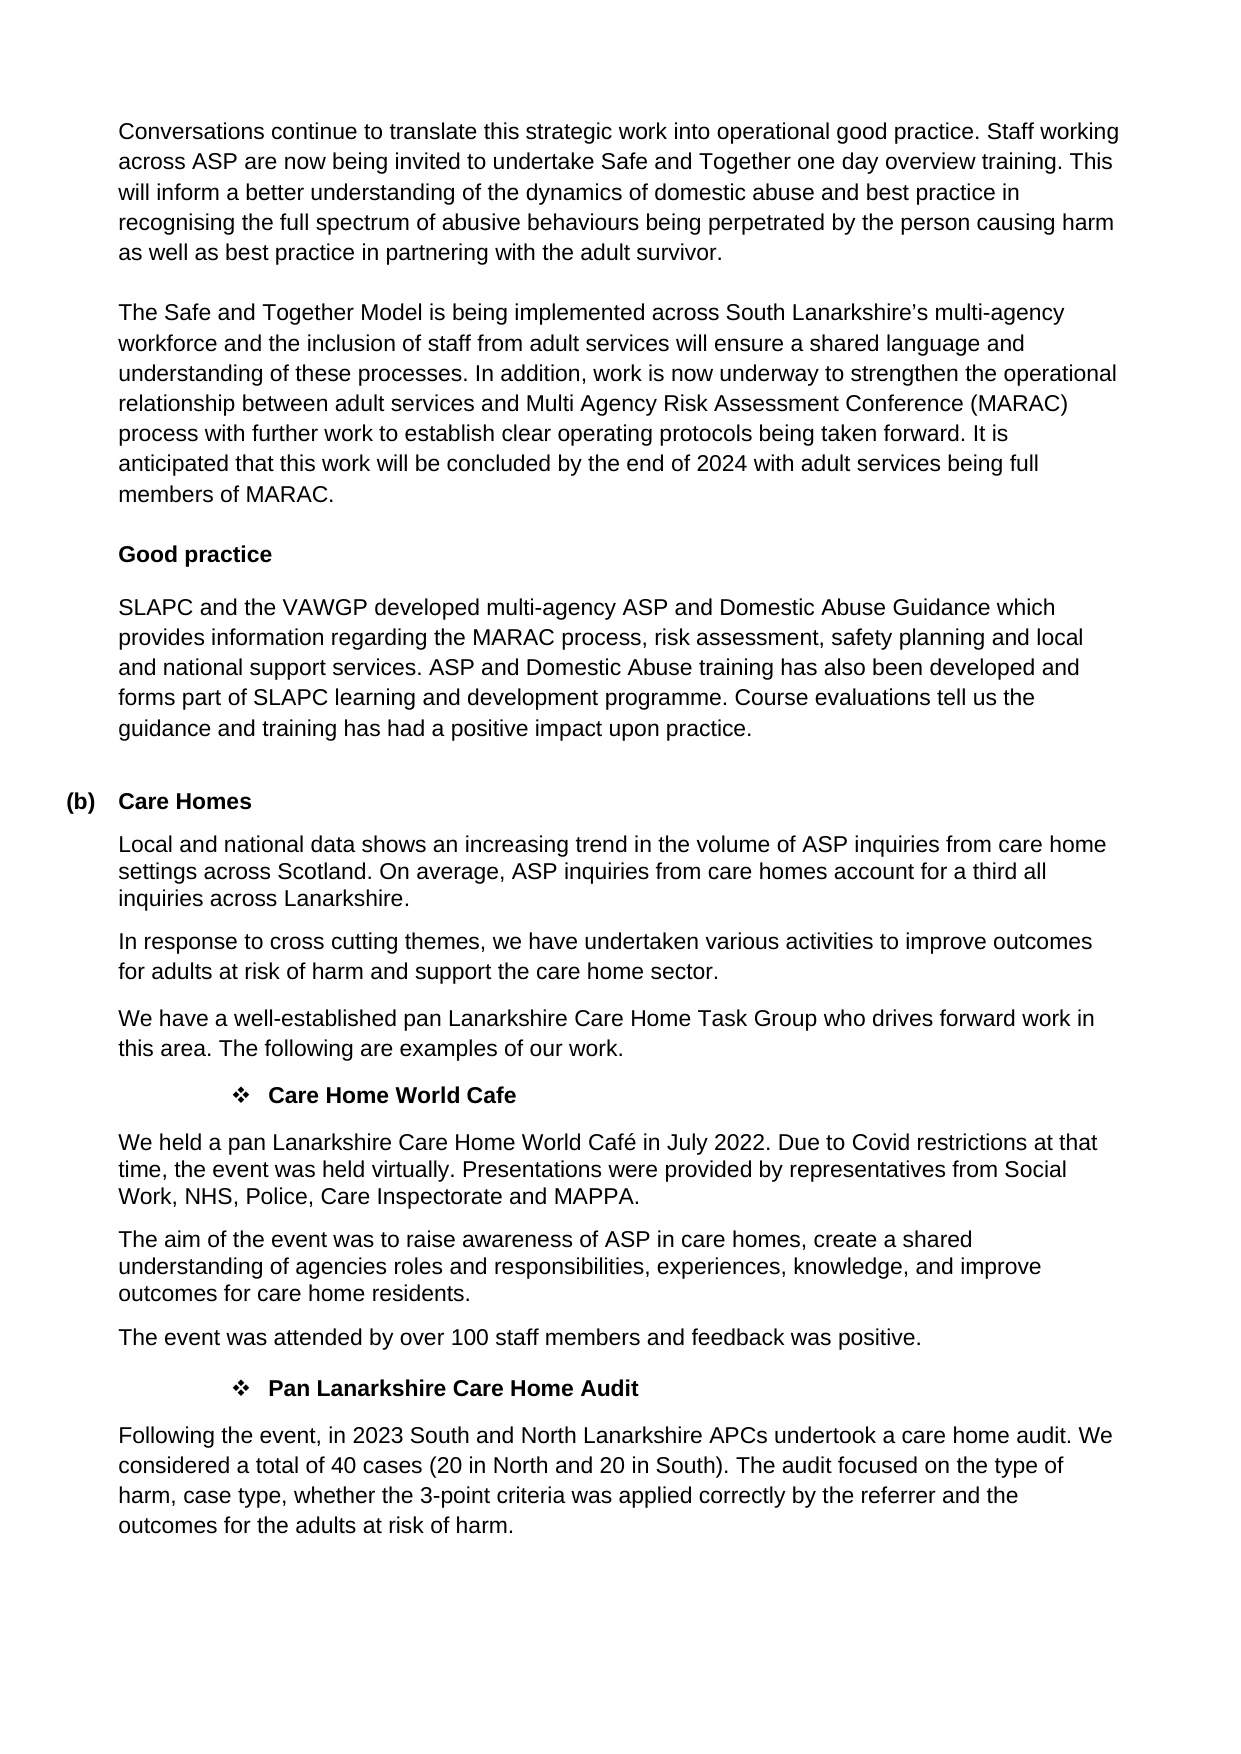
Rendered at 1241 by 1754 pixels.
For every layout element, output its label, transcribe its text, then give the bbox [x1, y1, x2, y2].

text The event was attended by over 100 staff members and feedback was positive. [118, 1324, 1122, 1350]
text SLAPC and the VAWGP developed multi-agency ASP and Domestic Abuse Guidance which provides information regarding the MARAC process, risk assessment, safety planning and local and national support services. ASP and Domestic Abuse training has also been developed and forms part of SLAPC learning and development programme. Course evaluations tell us the guidance and training has had a positive impact upon practice. [118, 594, 1122, 741]
text Conversations continue to translate this strategic work into operational good practice. Staff working across ASP are now being invited to undertake Safe and Together one day overview training. This will inform a better understanding of the dynamics of domestic abuse and best practice in recognising the full spectrum of abusive behaviours being perpetrated by the person causing harm as well as best practice in partnering with the adult survivor. [118, 118, 1122, 265]
text Following the event, in 2023 South and North Lanarkshire APCs undertook a care home audit. We considered a total of 40 cases (20 in North and 20 in South). The audit focused on the type of harm, case type, whether the 3-point criteria was applied correctly by the referrer and the outcomes for the adults at risk of harm. [118, 1422, 1122, 1539]
list Pan Lanarkshire Care Home Audit [231, 1375, 1122, 1401]
text The aim of the event was to raise awareness of ASP in care homes, create a shared understanding of agencies roles and responsibilities, experiences, knowledge, and improve outcomes for care home residents. [118, 1226, 1122, 1307]
text In response to cross cutting themes, we have undertaken various activities to improve outcomes for adults at risk of harm and support the care home sector. [118, 928, 1122, 985]
list Care Homes [66, 788, 1122, 814]
list Care Home World Cafe [231, 1082, 1122, 1109]
text We held a pan Lanarkshire Care Home World Café in July 2022. Due to Covid restrictions at that time, the event was held virtually. Presentations were provided by representatives from Social Work, NHS, Police, Care Inspectorate and MAPPA. [118, 1129, 1122, 1209]
text The Safe and Together Model is being implemented across South Lanarkshire’s multi-agency workforce and the inclusion of staff from adult services will ensure a shared language and understanding of these processes. In addition, work is now underway to strengthen the operational relationship between adult services and Multi Agency Risk Assessment Conference (MARAC) process with further work to establish clear operating protocols being taken forward. It is anticipated that this work will be concluded by the end of 2024 with adult services being full members of MARAC. [118, 299, 1122, 507]
text Local and national data shows an increasing trend in the volume of ASP inquiries from care home settings across Scotland. On average, ASP inquiries from care homes account for a third all inquiries across Lanarkshire. [118, 831, 1122, 911]
text Good practice [118, 541, 1122, 567]
text We have a well-established pan Lanarkshire Care Home Task Group who drives forward work in this area. The following are examples of our work. [118, 1005, 1122, 1062]
